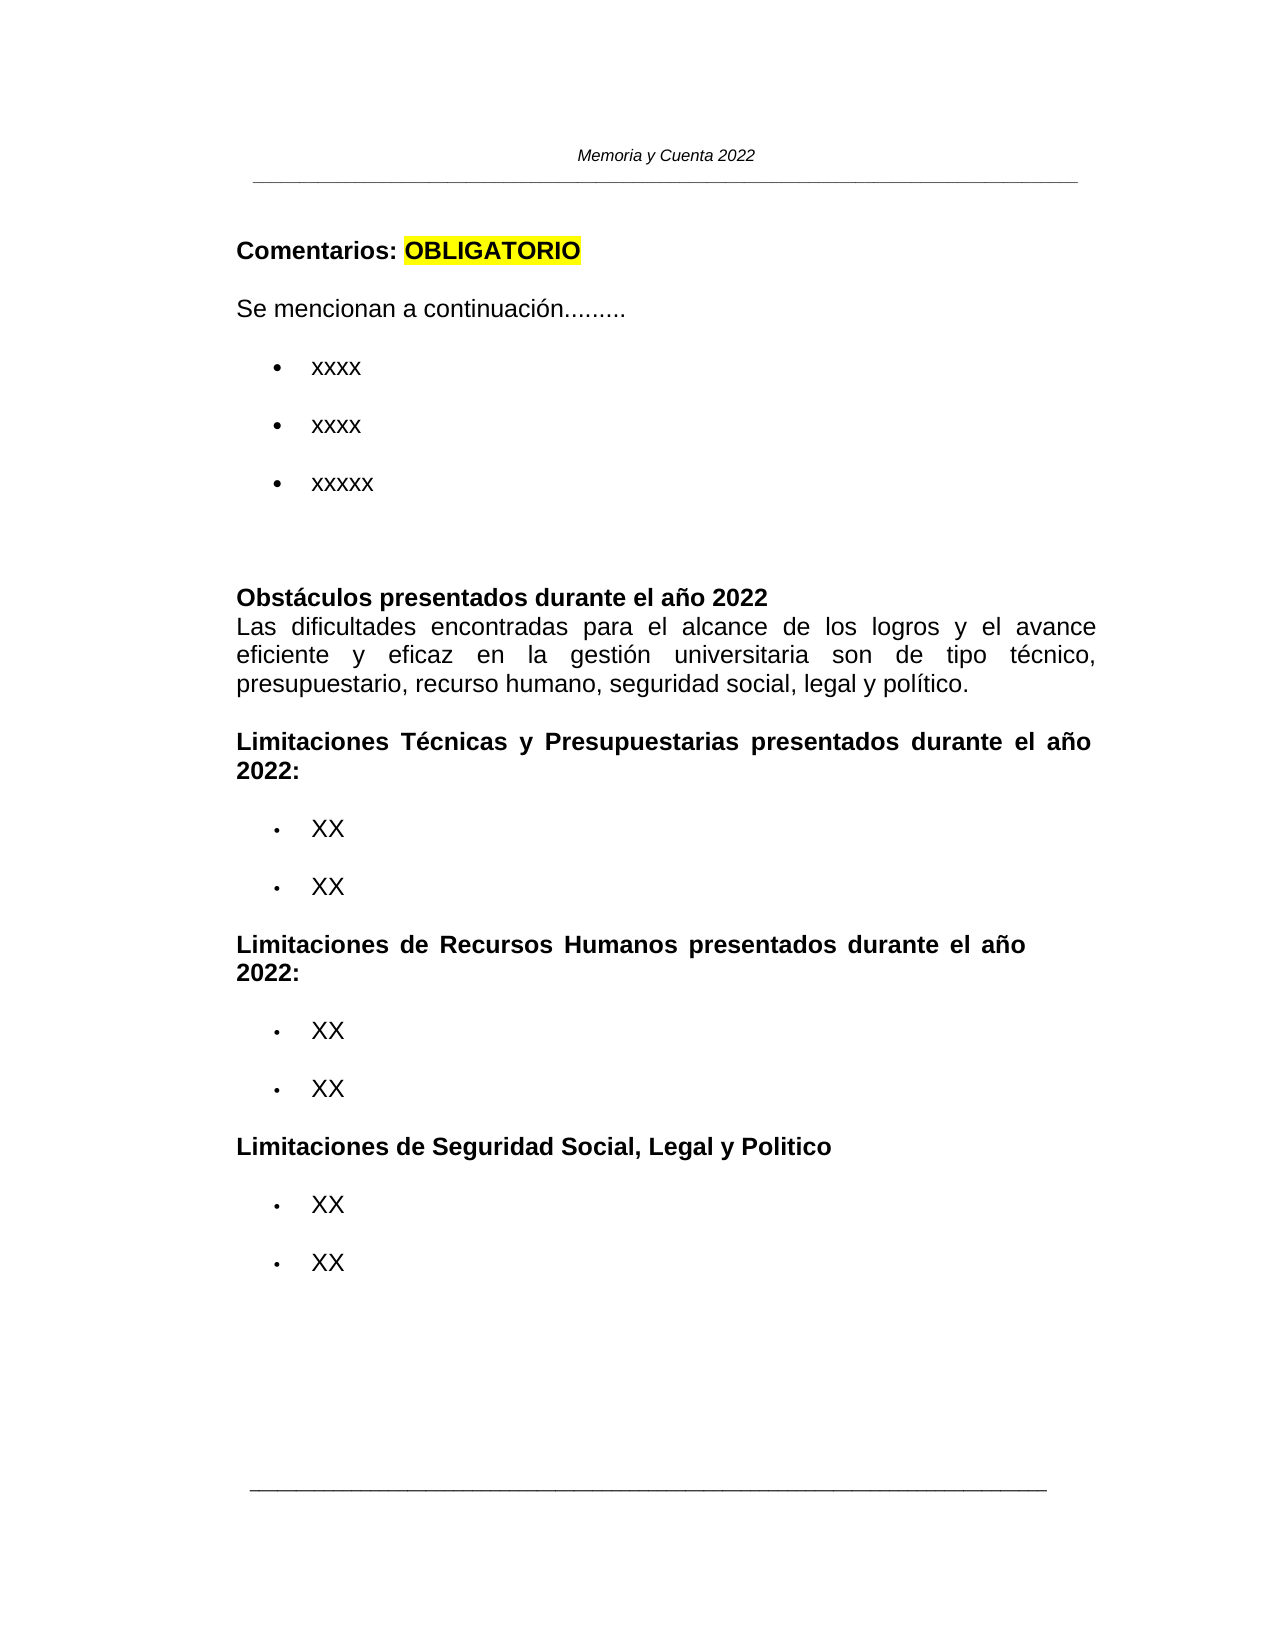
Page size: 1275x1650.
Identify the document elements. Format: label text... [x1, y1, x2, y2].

text Limitaciones Técnicas y Presupuestarias presentados durante el año 2022: [236, 727, 1092, 784]
list xxxxx [274, 468, 1098, 497]
list XX [274, 1074, 1098, 1103]
list xxxx [274, 410, 1098, 439]
text Las dificultades encontradas para el alcance de los logros y el avance eficiente y eficaz en la gestión universitaria son de tipo técnico, presupuestario, recurso humano, seguridad social, legal y político. [236, 612, 1098, 698]
list XX [274, 1248, 1098, 1277]
text Se mencionan a continuación......... [236, 294, 1098, 323]
list XX [274, 872, 1098, 900]
list XX [274, 1016, 1098, 1045]
text Obstáculos presentados durante el año 2022 [236, 583, 1098, 612]
list XX [274, 814, 1098, 842]
text Limitaciones de Seguridad Social, Legal y Politico [236, 1132, 1098, 1161]
list XX [274, 1190, 1098, 1219]
list xxxx [274, 352, 1098, 381]
text Comentarios: OBLIGATORIO [236, 236, 1098, 265]
text Limitaciones de Recursos Humanos presentados durante el año 2022: [236, 929, 1027, 987]
